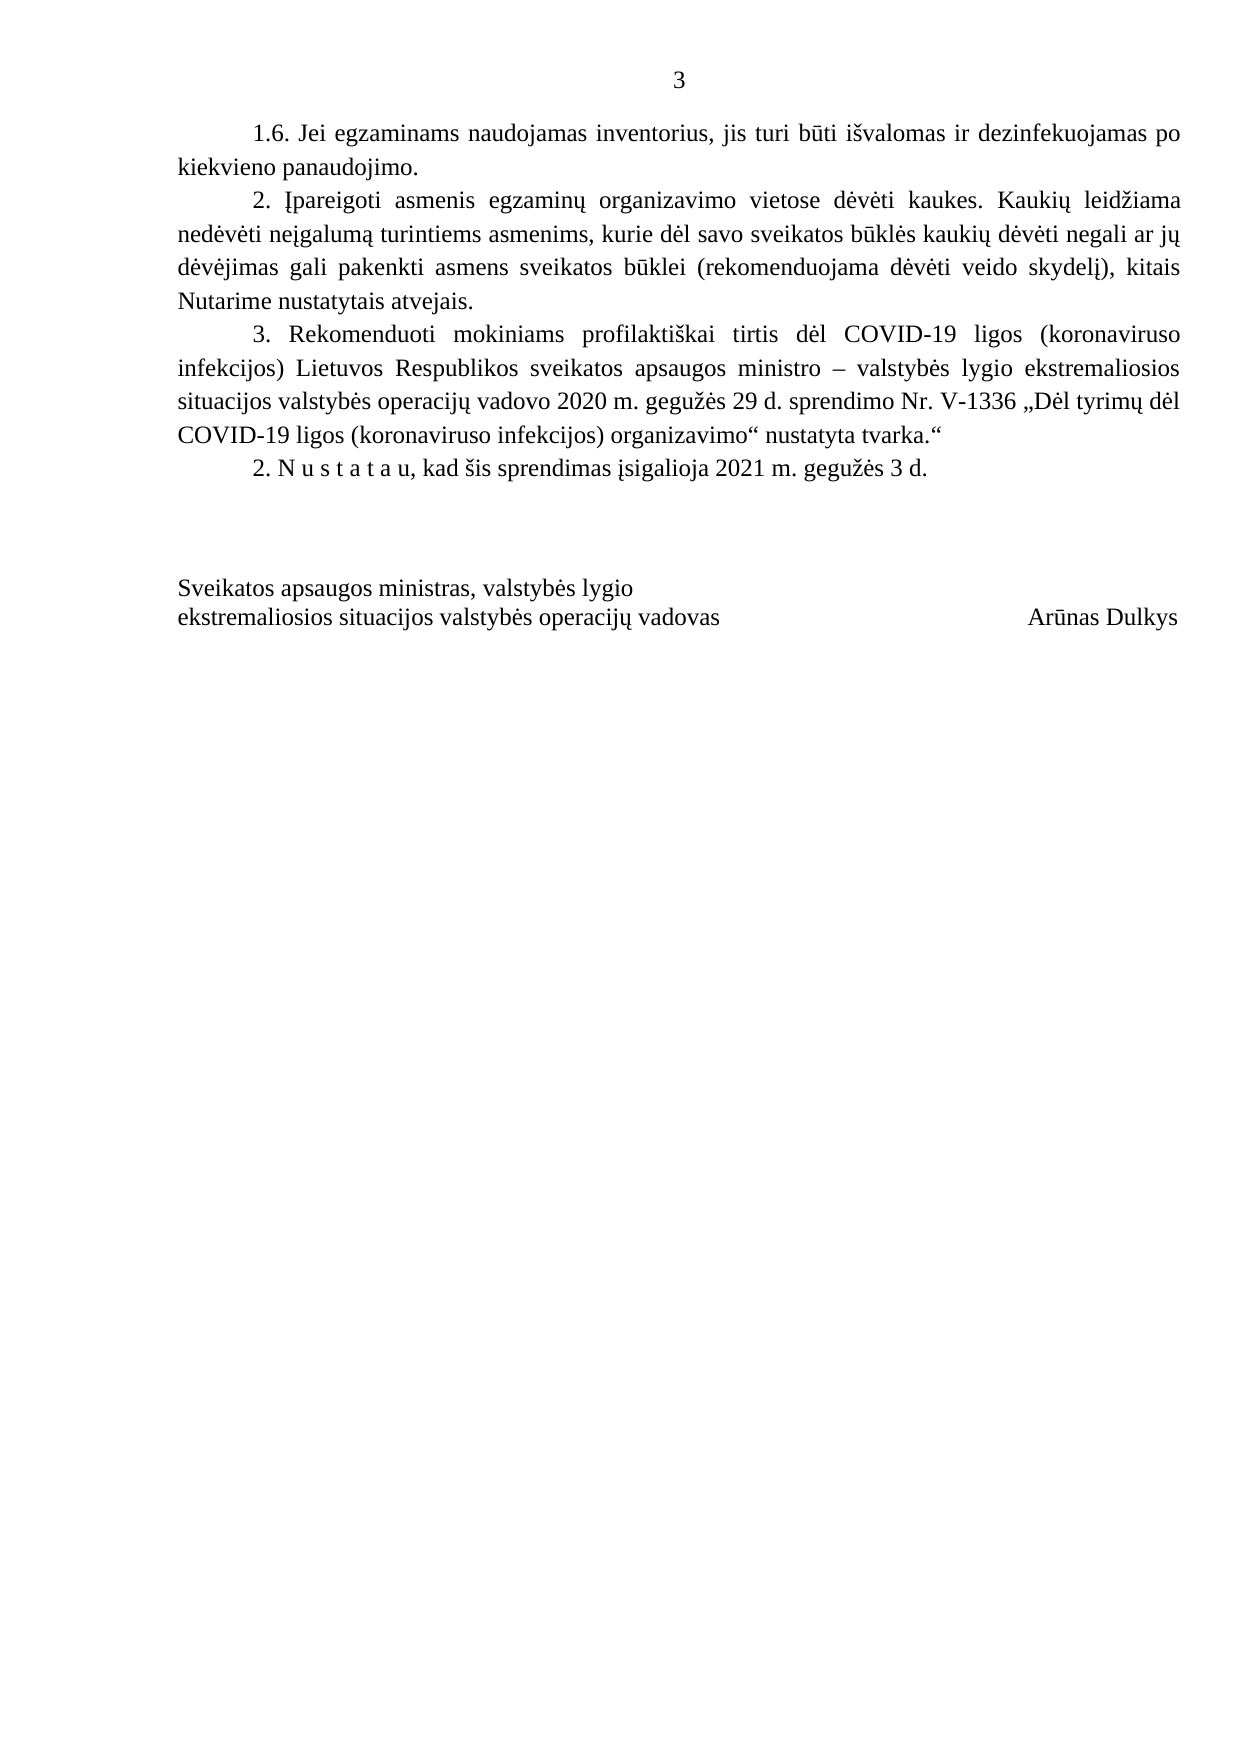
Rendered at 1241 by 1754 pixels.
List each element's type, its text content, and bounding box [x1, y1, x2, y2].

text Sveikatos apsaugos ministras, valstybės lygio [177, 573, 1181, 602]
text 2. N u s t a t a u, kad šis sprendimas įsigalioja 2021 m. gegužės 3 d. [177, 453, 1181, 482]
text ekstremaliosios situacijos valstybės operacijų vadovas Arūnas Dulkys [177, 602, 1181, 631]
text 1.6. Jei egzaminams naudojamas inventorius, jis turi būti išvalomas ir dezinfekuojamas po kiekvieno panaudojimo. [177, 118, 1181, 180]
text 3. Rekomenduoti mokiniams profilaktiškai tirtis dėl COVID-19 ligos (koronaviruso infekcijos) Lietuvos Respublikos sveikatos apsaugos ministro – valstybės lygio ekstremaliosios situacijos valstybės operacijų vadovo 2020 m. gegužės 29 d. sprendimo Nr. V-1336 „Dėl tyrimų dėl COVID-19 ligos (koronaviruso infekcijos) organizavimo“ nustatyta tvarka.“ [177, 319, 1181, 449]
text 2. Įpareigoti asmenis egzaminų organizavimo vietose dėvėti kaukes. Kaukių leidžiama nedėvėti neįgalumą turintiems asmenims, kurie dėl savo sveikatos būklės kaukių dėvėti negali ar jų dėvėjimas gali pakenkti asmens sveikatos būklei (rekomenduojama dėvėti veido skydelį), kitais Nutarime nustatytais atvejais. [177, 185, 1181, 314]
